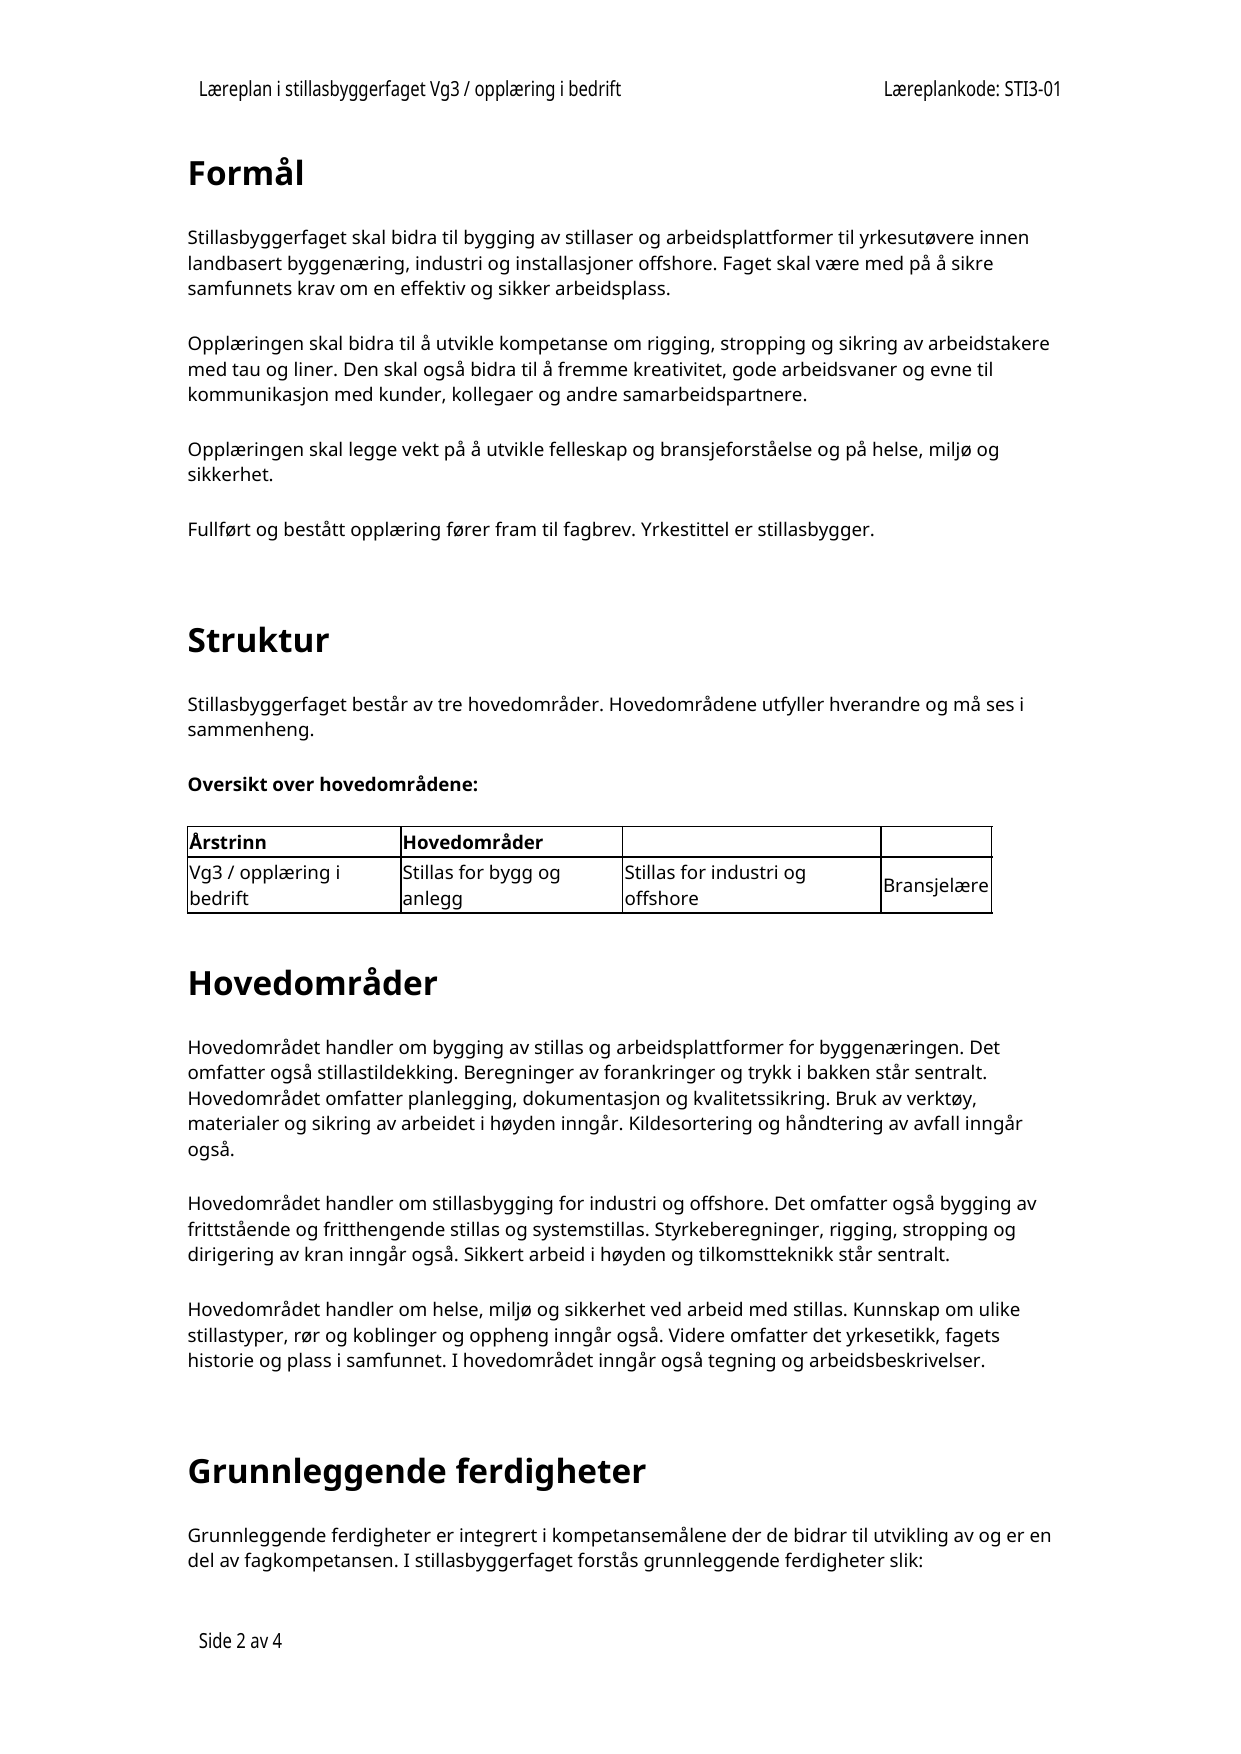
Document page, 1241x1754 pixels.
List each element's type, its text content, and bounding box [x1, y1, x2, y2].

text Stillasbyggerfaget skal bidra til bygging av stillaser og arbeidsplattformer til yrkesutøvere innen landbasert byggenæring, industri og installasjoner offshore. Faget skal være med på å sikre samfunnets krav om en effektiv og sikker arbeidsplass. [187, 224, 1053, 301]
text Opplæringen skal legge vekt på å utvikle felleskap og bransjeforståelse og på helse, miljø og sikkerhet. [278, 436, 1053, 487]
subtitle Struktur [338, 571, 1053, 662]
text Grunnleggende ferdigheter er integrert i kompetansemålene der de bidrar til utvikling av og er en del av fagkompetansen. I stillasbyggerfaget forstås grunnleggende ferdigheter slik: [924, 1522, 1053, 1573]
subtitle Formål [313, 150, 1053, 195]
text Fullført og bestått opplæring fører fram til fagbrev. Yrkestittel er stillasbygger. [875, 516, 1053, 542]
text Hovedområdet handler om stillasbygging for industri og offshore. Det omfatter også bygging av frittstående og fritthengende stillas og systemstillas. Styrkeberegninger, rigging, stropping og dirigering av kran inngår også. Sikkert arbeid i høyden og tilkomstteknikk står sentralt. [951, 1191, 1053, 1267]
text Oversikt over hovedområdene: [483, 771, 1053, 797]
subtitle Hovedområder [447, 914, 1053, 1005]
text Hovedområdet handler om helse, miljø og sikkerhet ved arbeid med stillas. Kunnskap om ulike stillastyper, rør og koblinger og oppheng inngår også. Videre omfatter det yrkesetikk, fagets historie og plass i samfunnet. I hovedområdet inngår også tegning og arbeidsbeskrivelser. [187, 1296, 1053, 1373]
subtitle Grunnleggende ferdigheter [655, 1402, 1053, 1493]
text Hovedområdet handler om bygging av stillas og arbeidsplattformer for byggenæringen. Det omfatter også stillastildekking. Beregninger av forankringer og trykk i bakken står sentralt. Hovedområdet omfatter planlegging, dokumentasjon og kvalitetssikring. Bruk av verktøy, materialer og sikring av arbeidet i høyden inngår. Kildesortering og håndtering av avfall inngår også. [187, 1034, 1053, 1162]
table_cell Bransjelære [882, 858, 991, 912]
text Opplæringen skal bidra til å utvikle kompetanse om rigging, stropping og sikring av arbeidstakere med tau og liner. Den skal også bidra til å fremme kreativitet, gode arbeidsvaner og evne til kommunikasjon med kunder, kollegaer og andre samarbeidspartnere. [813, 330, 1053, 407]
text Stillasbyggerfaget består av tre hovedområder. Hovedområdene utfyller hverandre og må ses i sammenheng. [319, 691, 1053, 742]
